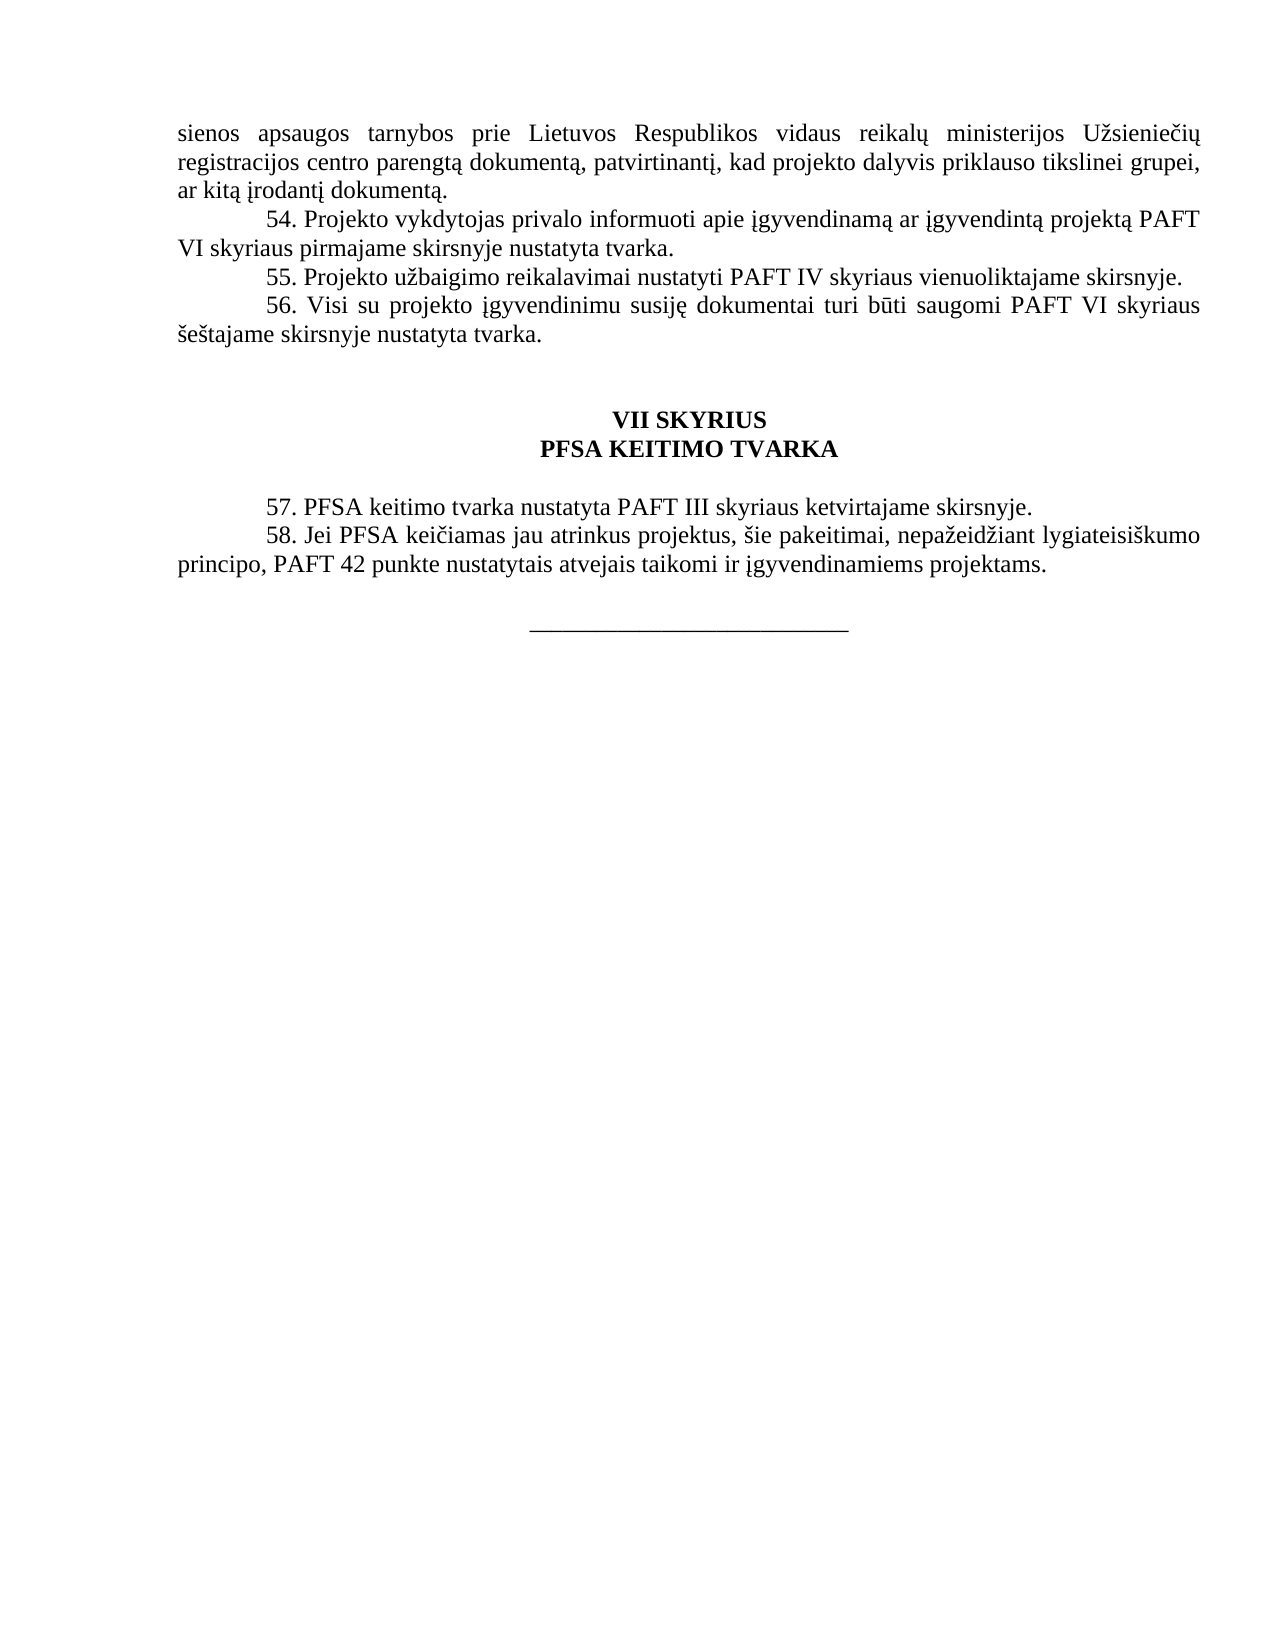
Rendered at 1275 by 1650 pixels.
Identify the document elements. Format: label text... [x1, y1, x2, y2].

text 54. Projekto vykdytojas privalo informuoti apie įgyvendinamą ar įgyvendintą projektą PAFT VI skyriaus pirmajame skirsnyje nustatyta tvarka. [177, 204, 1201, 262]
text VII SKYRIUS [177, 406, 1201, 434]
text PFSA KEITIMO TVARKA [177, 434, 1201, 463]
text 57. PFSA keitimo tvarka nustatyta PAFT III skyriaus ketvirtajame skirsnyje. [177, 492, 1201, 521]
text 58. Jei PFSA keičiamas jau atrinkus projektus, šie pakeitimai, nepažeidžiant lygiateisiškumo principo, PAFT 42 punkte nustatytais atvejais taikomi ir įgyvendinamiems projektams. [177, 521, 1201, 578]
text _____________________________ [177, 607, 1201, 635]
text 55. Projekto užbaigimo reikalavimai nustatyti PAFT IV skyriaus vienuoliktajame skirsnyje. [177, 262, 1201, 291]
text 56. Visi su projekto įgyvendinimu susiję dokumentai turi būti saugomi PAFT VI skyriaus šeštajame skirsnyje nustatyta tvarka. [177, 291, 1201, 348]
text sienos apsaugos tarnybos prie Lietuvos Respublikos vidaus reikalų ministerijos Užsieniečių registracijos centro parengtą dokumentą, patvirtinantį, kad projekto dalyvis priklauso tikslinei grupei, ar kitą įrodantį dokumentą. [177, 118, 1201, 204]
